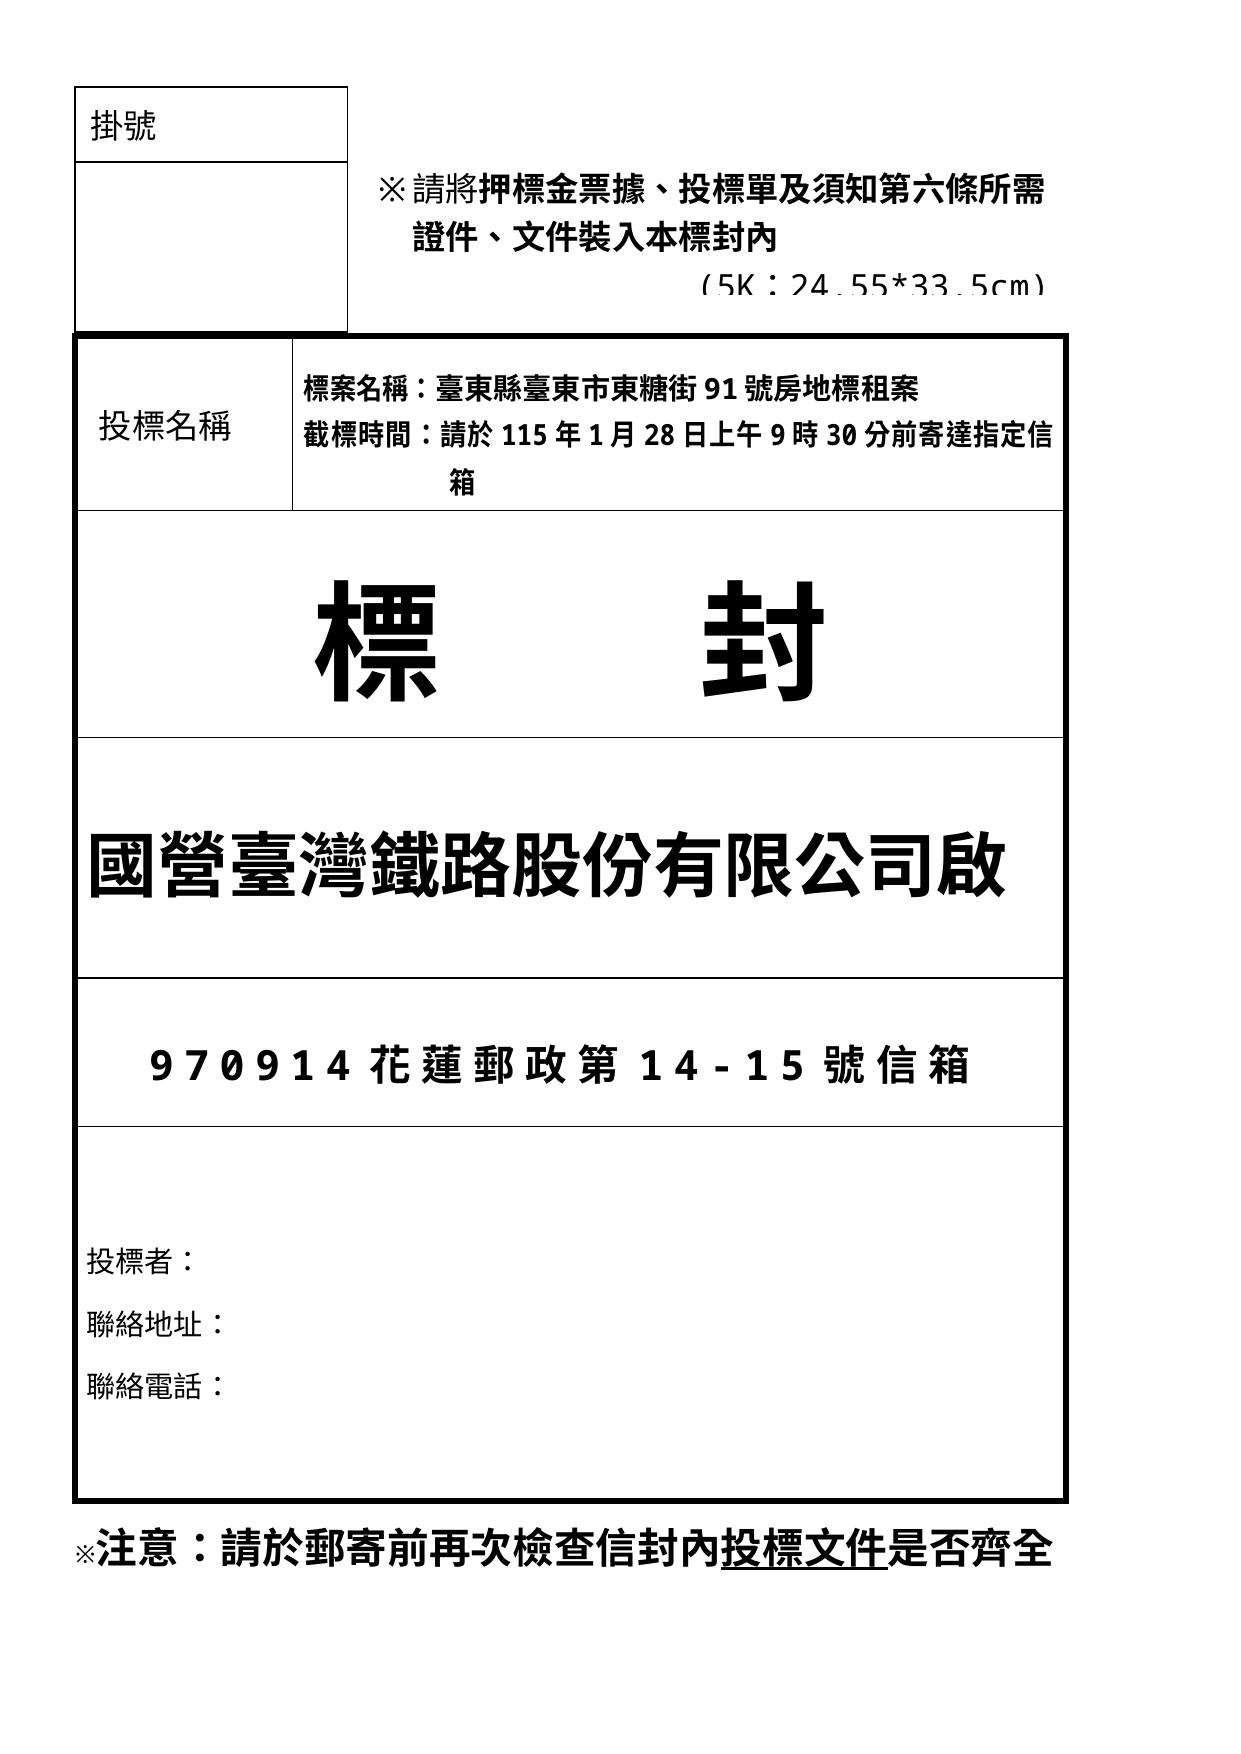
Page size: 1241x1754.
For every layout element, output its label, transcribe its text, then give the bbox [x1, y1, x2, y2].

table_header 投標名稱 [78, 339, 292, 509]
text ※請將押標金票據、投標單及須知第六條所需 [372, 163, 1049, 211]
table_header 標案名稱：臺東縣臺東市東糖街91號房地標租案 截標時間：請於115年1月28日上午9時30分前寄達指定信箱 [293, 339, 1063, 509]
text (5K：24.55*33.5cm) [372, 259, 1049, 294]
table_header 掛號 [76, 88, 347, 161]
table_cell [76, 163, 347, 331]
table_cell 投標者： 聯絡地址： 聯絡電話： [78, 1127, 1063, 1497]
table_cell 國營臺灣鐵路股份有限公司啟 [78, 738, 1063, 977]
text 證件、文件裝入本標封內 [372, 211, 1049, 259]
table_cell 970914花蓮郵政第14-15號信箱 [78, 979, 1063, 1126]
table_cell 標 封 [78, 511, 1063, 737]
text ※注意：請於郵寄前再次檢查信封內投標文件是否齊全 [75, 1504, 1125, 1566]
